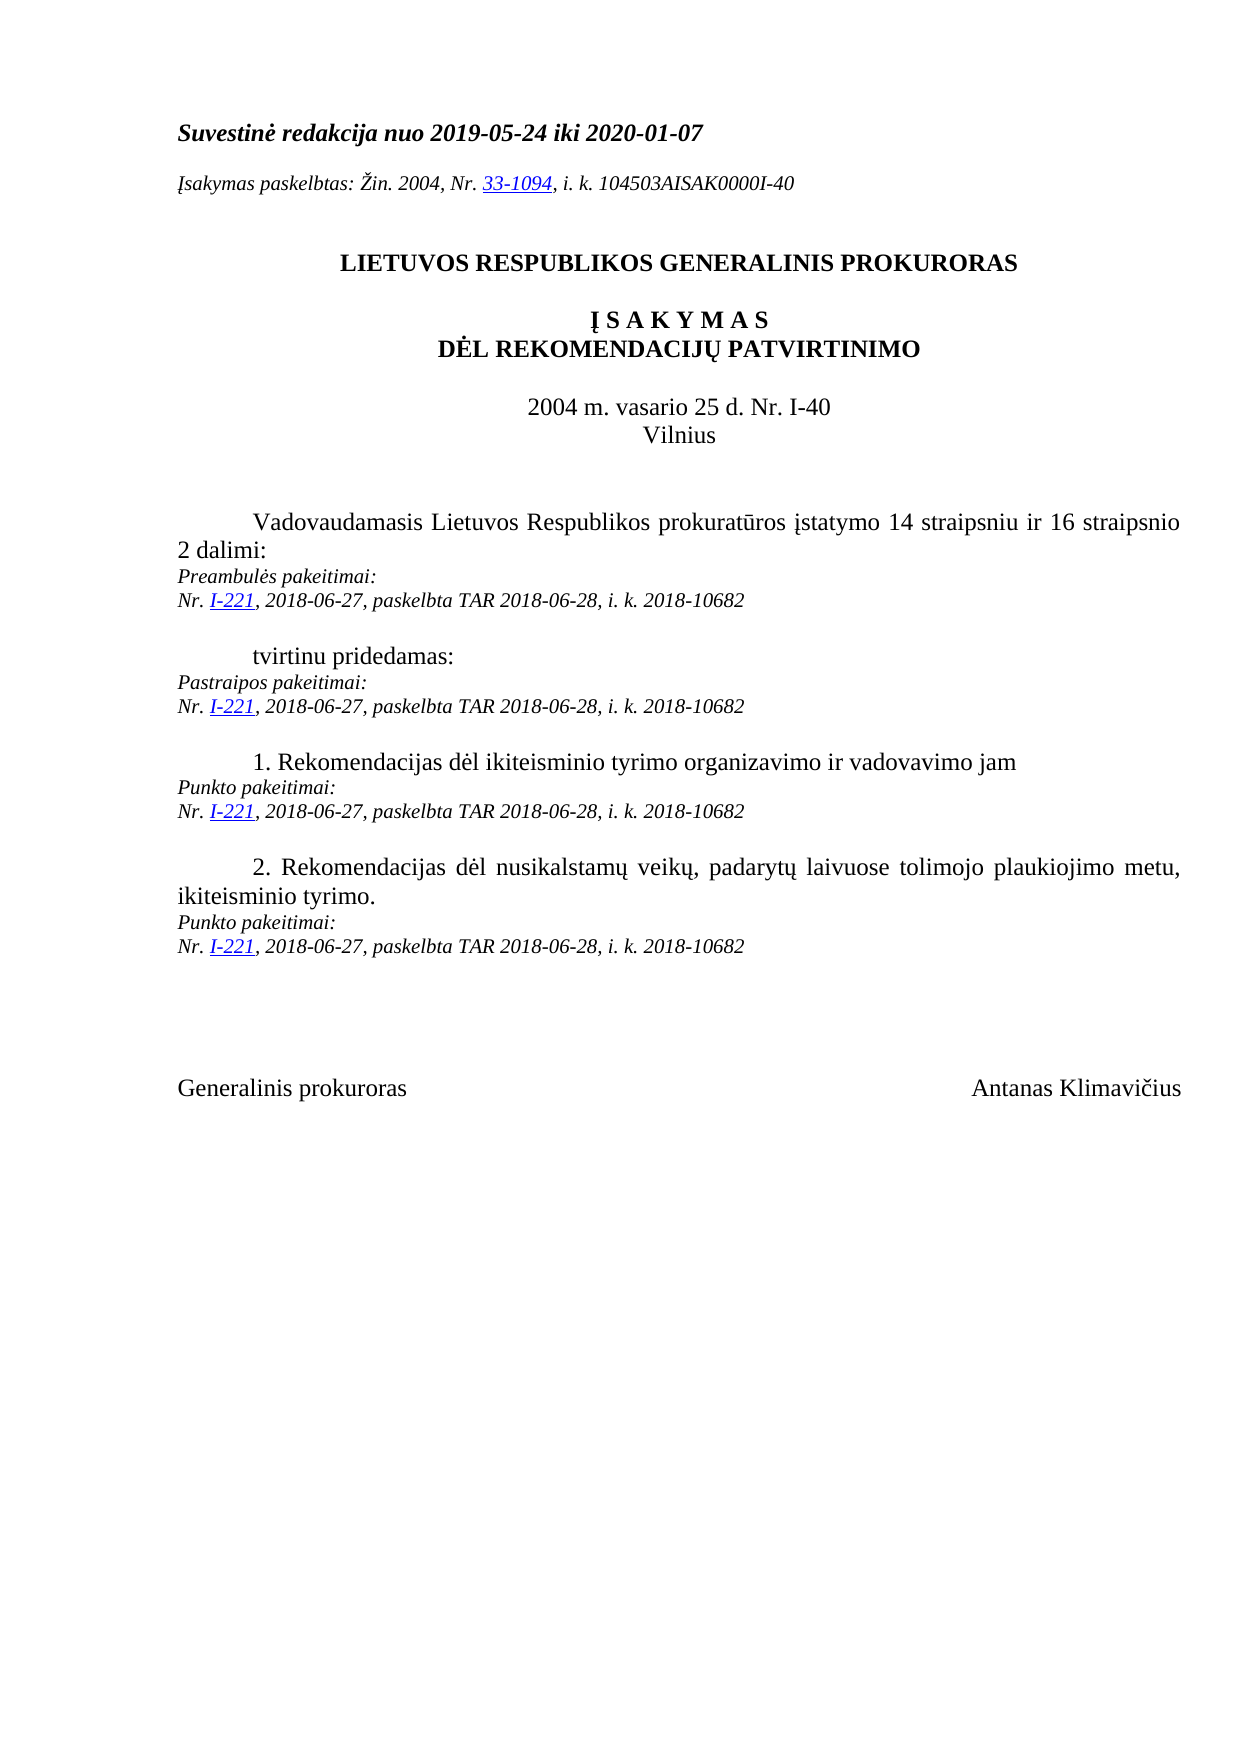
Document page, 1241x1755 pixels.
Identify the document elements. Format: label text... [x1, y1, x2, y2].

text Nr. I-221, 2018-06-27, paskelbta TAR 2018-06-28, i. k. 2018-10682 [177, 934, 1181, 958]
text Punkto pakeitimai: [177, 910, 1181, 934]
text Suvestinė redakcija nuo 2019-05-24 iki 2020-01-07 [177, 118, 1181, 147]
text Preambulės pakeitimai: [177, 564, 1181, 588]
text 2. Rekomendacijas dėl nusikalstamų veikų, padarytų laivuose tolimojo plaukiojimo metu, ikiteisminio tyrimo. [177, 852, 1181, 910]
text Nr. I-221, 2018-06-27, paskelbta TAR 2018-06-28, i. k. 2018-10682 [177, 799, 1181, 823]
text LIETUVOS RESPUBLIKOS GENERALINIS PROKURORAS [177, 248, 1181, 277]
text Punkto pakeitimai: [177, 775, 1181, 799]
text 1. Rekomendacijas dėl ikiteisminio tyrimo organizavimo ir vadovavimo jam [177, 747, 1181, 775]
text Įsakymas paskelbtas: Žin. 2004, Nr. 33-1094, i. k. 104503AISAK0000I-40 [177, 171, 1181, 195]
text DĖL REKOMENDACIJŲ PATVIRTINIMO [177, 334, 1181, 363]
text tvirtinu pridedamas: [177, 641, 1181, 670]
text Į S A K Y M A S [177, 305, 1181, 334]
text Generalinis prokuroras Antanas Klimavičius [177, 1073, 1181, 1102]
text 2004 m. vasario 25 d. Nr. I-40 [177, 392, 1181, 420]
text Pastraipos pakeitimai: [177, 670, 1181, 694]
text Vadovaudamasis Lietuvos Respublikos prokuratūros įstatymo 14 straipsniu ir 16 straipsnio 2 dalimi: [177, 507, 1181, 564]
text Vilnius [177, 420, 1181, 449]
text Nr. I-221, 2018-06-27, paskelbta TAR 2018-06-28, i. k. 2018-10682 [177, 588, 1181, 612]
text Nr. I-221, 2018-06-27, paskelbta TAR 2018-06-28, i. k. 2018-10682 [177, 694, 1181, 718]
